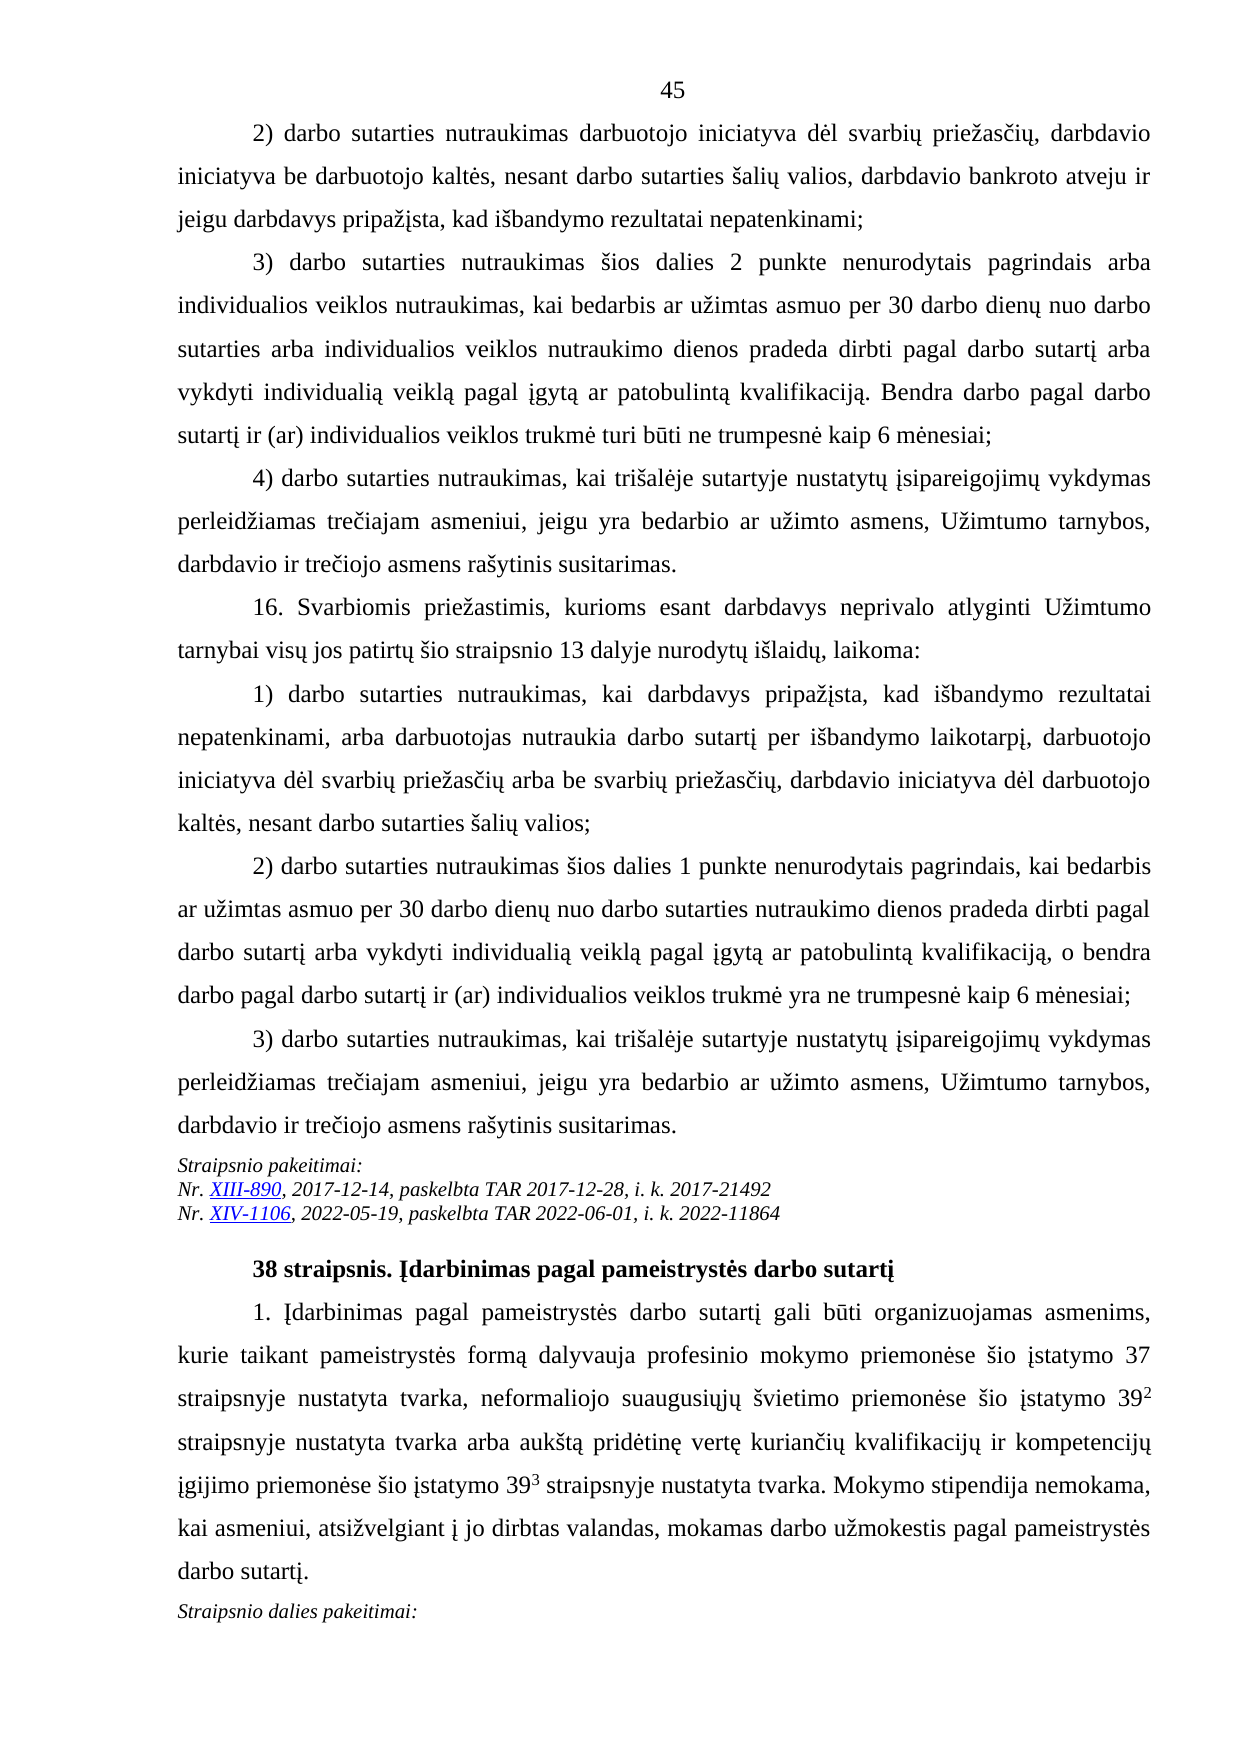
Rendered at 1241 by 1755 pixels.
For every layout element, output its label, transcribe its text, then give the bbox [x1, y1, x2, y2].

text 2) darbo sutarties nutraukimas šios dalies 1 punkte nenurodytais pagrindais, kai bedarbis ar užimtas asmuo per 30 darbo dienų nuo darbo sutarties nutraukimo dienos pradeda dirbti pagal darbo sutartį arba vykdyti individualią veiklą pagal įgytą ar patobulintą kvalifikaciją, o bendra darbo pagal darbo sutartį ir (ar) individualios veiklos trukmė yra ne trumpesnė kaip 6 mėnesiai; [177, 851, 1152, 1009]
text Straipsnio pakeitimai: [177, 1153, 1152, 1177]
text Nr. XIV-1106, 2022-05-19, paskelbta TAR 2022-06-01, i. k. 2022-11864 [177, 1201, 1152, 1225]
text 3) darbo sutarties nutraukimas šios dalies 2 punkte nenurodytais pagrindais arba individualios veiklos nutraukimas, kai bedarbis ar užimtas asmuo per 30 darbo dienų nuo darbo sutarties arba individualios veiklos nutraukimo dienos pradeda dirbti pagal darbo sutartį arba vykdyti individualią veiklą pagal įgytą ar patobulintą kvalifikaciją. Bendra darbo pagal darbo sutartį ir (ar) individualios veiklos trukmė turi būti ne trumpesnė kaip 6 mėnesiai; [177, 247, 1152, 449]
text 16. Svarbiomis priežastimis, kurioms esant darbdavys neprivalo atlyginti Užimtumo tarnybai visų jos patirtų šio straipsnio 13 dalyje nurodytų išlaidų, laikoma: [177, 592, 1152, 664]
text 2) darbo sutarties nutraukimas darbuotojo iniciatyva dėl svarbių priežasčių, darbdavio iniciatyva be darbuotojo kaltės, nesant darbo sutarties šalių valios, darbdavio bankroto atveju ir jeigu darbdavys pripažįsta, kad išbandymo rezultatai nepatenkinami; [177, 118, 1152, 233]
text 3) darbo sutarties nutraukimas, kai trišalėje sutartyje nustatytų įsipareigojimų vykdymas perleidžiamas trečiajam asmeniui, jeigu yra bedarbio ar užimto asmens, Užimtumo tarnybos, darbdavio ir trečiojo asmens rašytinis susitarimas. [177, 1024, 1152, 1139]
text 4) darbo sutarties nutraukimas, kai trišalėje sutartyje nustatytų įsipareigojimų vykdymas perleidžiamas trečiajam asmeniui, jeigu yra bedarbio ar užimto asmens, Užimtumo tarnybos, darbdavio ir trečiojo asmens rašytinis susitarimas. [177, 463, 1152, 578]
text 1. Įdarbinimas pagal pameistrystės darbo sutartį gali būti organizuojamas asmenims, kurie taikant pameistrystės formą dalyvauja profesinio mokymo priemonėse šio įstatymo 37 straipsnyje nustatyta tvarka, neformaliojo suaugusiųjų švietimo priemonėse šio įstatymo 392 straipsnyje nustatyta tvarka arba aukštą pridėtinę vertę kuriančių kvalifikacijų ir kompetencijų įgijimo priemonėse šio įstatymo 393 straipsnyje nustatyta tvarka. Mokymo stipendija nemokama, kai asmeniui, atsižvelgiant į jo dirbtas valandas, mokamas darbo užmokestis pagal pameistrystės darbo sutartį. [177, 1297, 1152, 1585]
text 38 straipsnis. Įdarbinimas pagal pameistrystės darbo sutartį [177, 1254, 1152, 1283]
text Straipsnio dalies pakeitimai: [177, 1599, 1152, 1623]
text 1) darbo sutarties nutraukimas, kai darbdavys pripažįsta, kad išbandymo rezultatai nepatenkinami, arba darbuotojas nutraukia darbo sutartį per išbandymo laikotarpį, darbuotojo iniciatyva dėl svarbių priežasčių arba be svarbių priežasčių, darbdavio iniciatyva dėl darbuotojo kaltės, nesant darbo sutarties šalių valios; [177, 679, 1152, 837]
text Nr. XIII-890, 2017-12-14, paskelbta TAR 2017-12-28, i. k. 2017-21492 [177, 1177, 1152, 1201]
